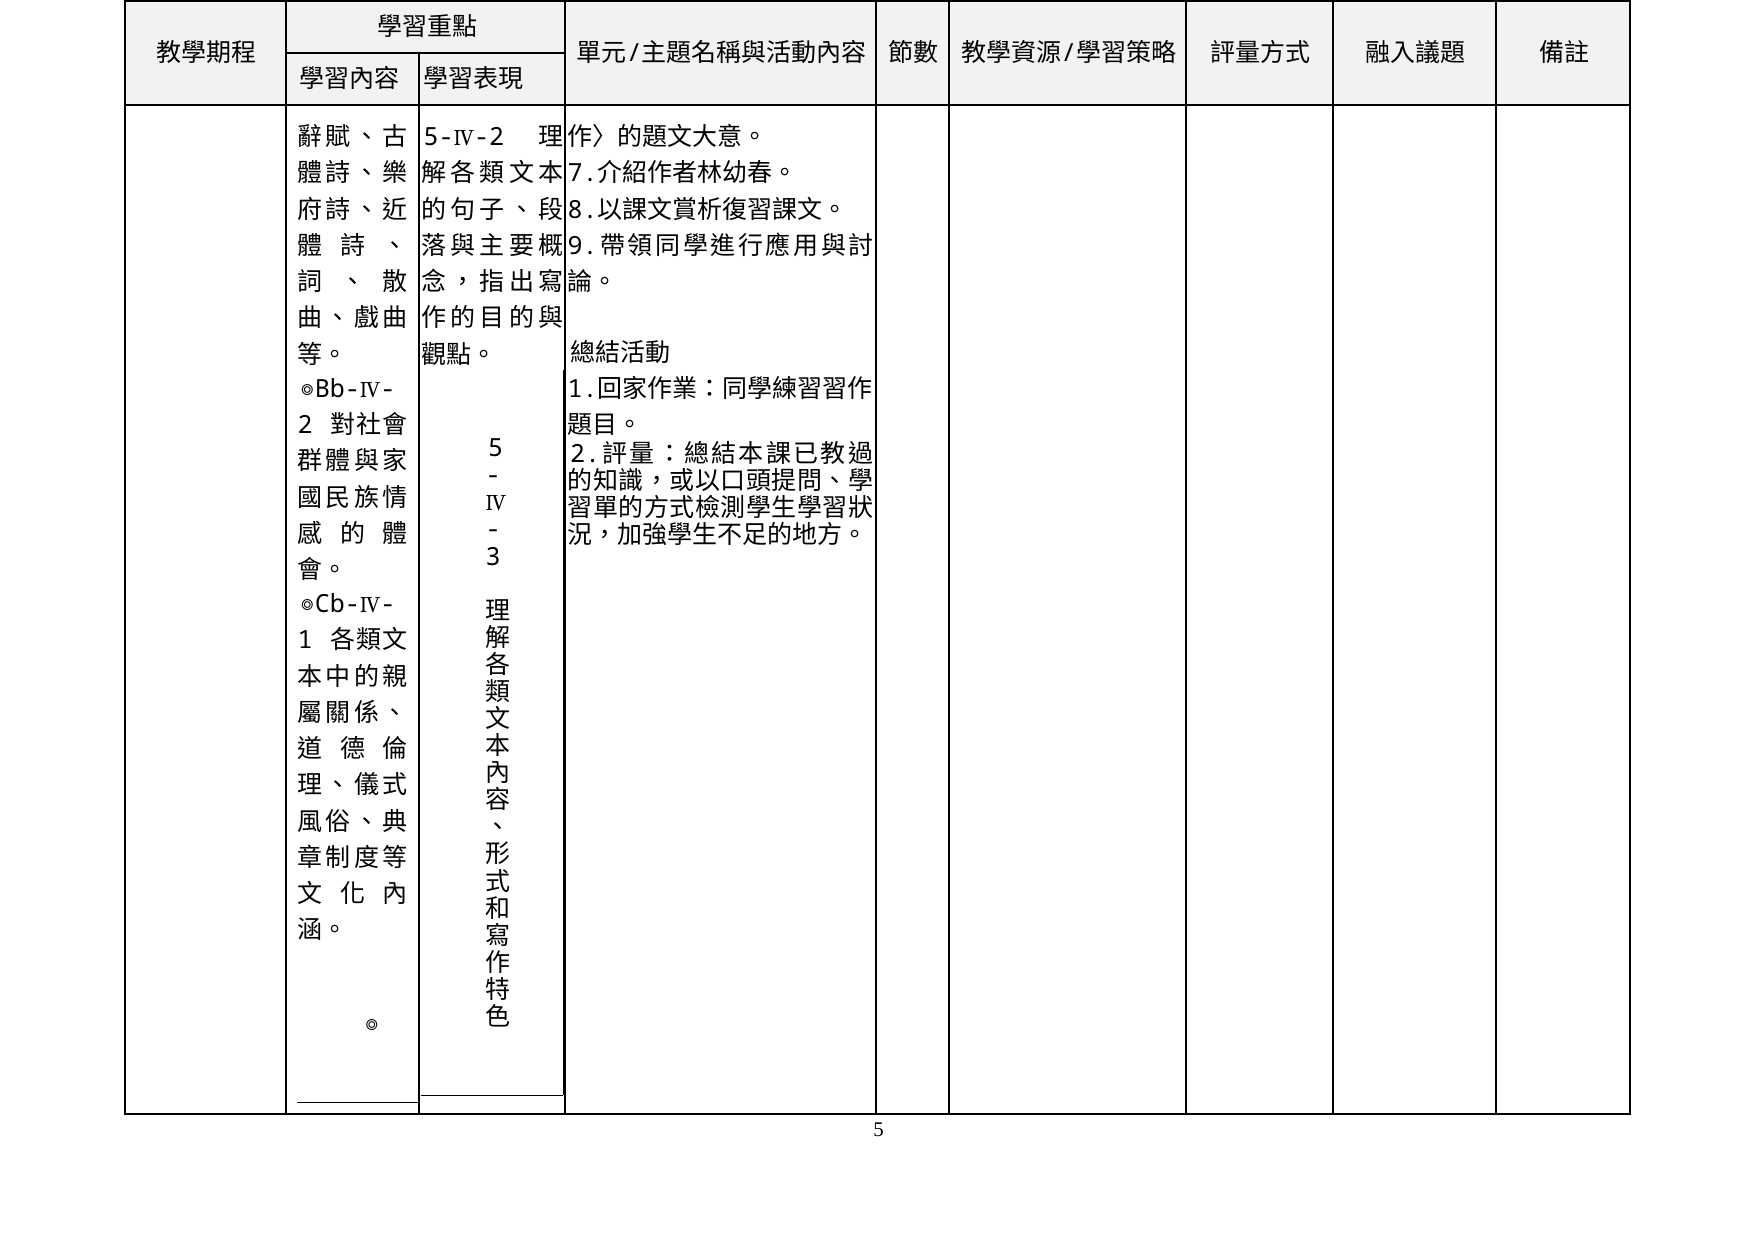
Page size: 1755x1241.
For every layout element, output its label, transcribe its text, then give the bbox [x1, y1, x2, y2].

table_cell [877, 106, 948, 1113]
table_cell [950, 106, 1185, 1113]
table_header 節數 [877, 2, 948, 104]
table_header 單元/主題名稱與活動內容 [566, 2, 875, 104]
table_header 教學期程 [126, 2, 285, 104]
table_header 學習重點 [287, 2, 564, 52]
table_cell [1187, 106, 1332, 1113]
table_cell [1497, 106, 1629, 1113]
table_header 教學資源/學習策略 [950, 2, 1185, 104]
table_cell 學習表現 [420, 54, 564, 104]
table_cell 學習內容 [287, 54, 418, 104]
table_header 備註 [1497, 2, 1629, 104]
table_header 融入議題 [1334, 2, 1495, 104]
table_cell [126, 106, 285, 1113]
table_header 評量方式 [1187, 2, 1332, 104]
table_cell [1334, 106, 1495, 1113]
table_cell 辭賦、古體詩、樂府詩、近體詩、詞、散曲、戲曲等。 ◎Bb-Ⅳ-2 對社會群體與家國民族情感的體會。 ◎Cb-Ⅳ-1 各類文本中的親屬關係、道德倫理、儀式風俗、典章制度等文化內涵。 ◎ [287, 106, 418, 1113]
table_cell 5-Ⅳ-2 理解各類文本的句子、段落與主要概念，指出寫作的目的與觀點。 5-Ⅳ-3 理解各類文本內容、形式和寫作特色 [420, 106, 564, 1113]
table_cell 作〉的題文大意。 7.介紹作者林幼春。 8.以課文賞析復習課文。 9.帶領同學進行應用與討論。 總結活動 1.回家作業：同學練習習作題目。 2.評量：總結本課已教過的知識，或以口頭提問、學習單的方式檢測學生學習狀況，加強學生不足的地方。 [566, 106, 875, 1113]
